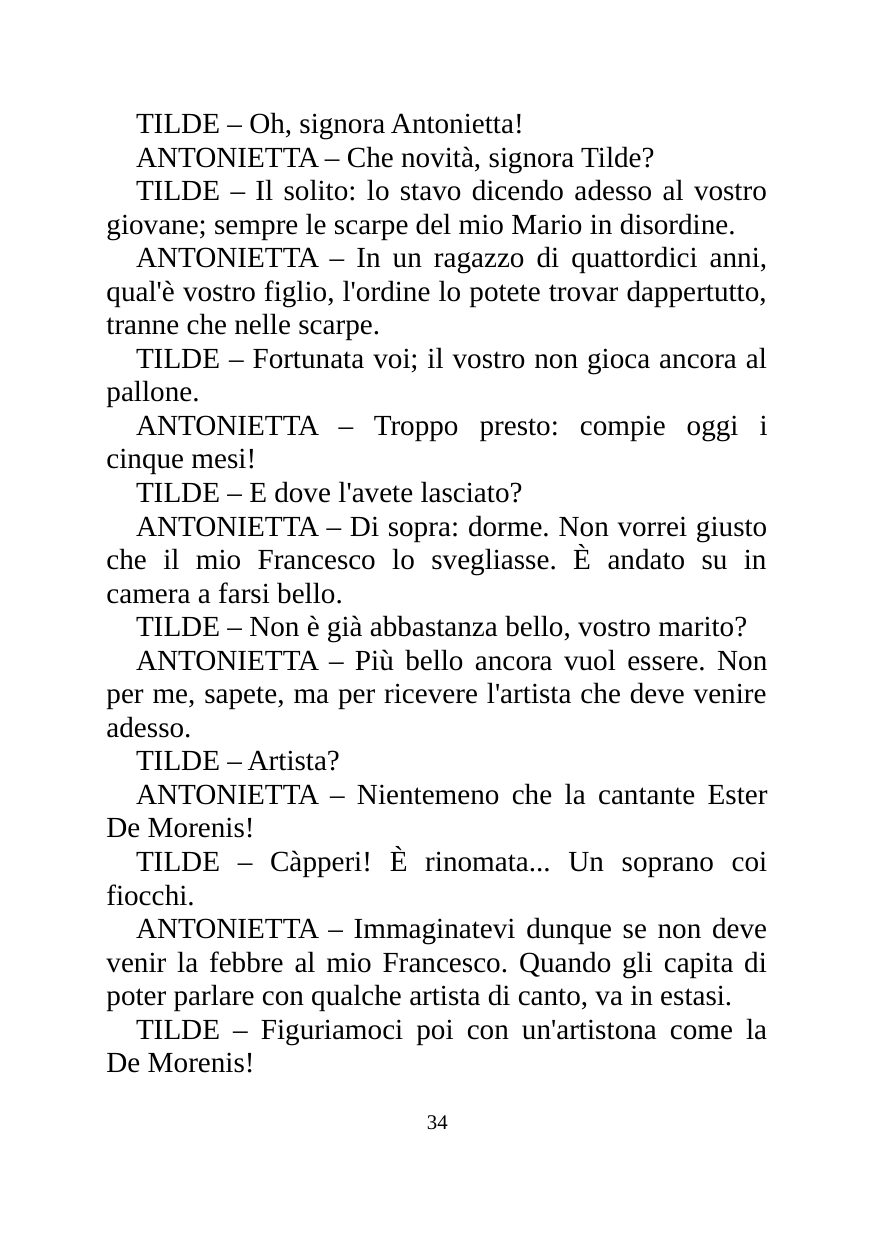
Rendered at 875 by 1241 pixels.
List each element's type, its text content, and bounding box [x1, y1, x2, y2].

text ANTONIETTA – Di sopra: dorme. Non vorrei giusto che il mio Francesco lo svegliasse. È andato su in camera a farsi bello. [106, 509, 768, 609]
text TILDE – Figuriamoci poi con un'artistona come la De Morenis! [106, 1012, 768, 1079]
text TILDE – E dove l'avete lasciato? [106, 475, 768, 509]
text ANTONIETTA – In un ragazzo di quattordici anni, qual'è vostro figlio, l'ordine lo potete trovar dappertutto, tranne che nelle scarpe. [106, 240, 768, 341]
text ANTONIETTA – Che novità, signora Tilde? [106, 140, 768, 173]
text TILDE – Il solito: lo stavo dicendo adesso al vostro giovane; sempre le scarpe del mio Mario in disordine. [106, 173, 768, 240]
text TILDE – Non è già abbastanza bello, vostro marito? [106, 609, 768, 643]
text ANTONIETTA – Troppo presto: compie oggi i cinque mesi! [106, 408, 768, 475]
text ANTONIETTA – Più bello ancora vuol essere. Non per me, sapete, ma per ricevere l'artista che deve venire adesso. [106, 643, 768, 743]
text TILDE – Càpperi! È rinomata... Un soprano coi fiocchi. [106, 844, 768, 911]
text ANTONIETTA – Immaginatevi dunque se non deve venir la febbre al mio Francesco. Quando gli capita di poter parlare con qualche artista di canto, va in estasi. [106, 911, 768, 1012]
text TILDE – Fortunata voi; il vostro non gioca ancora al pallone. [106, 341, 768, 408]
text TILDE – Oh, signora Antonietta! [106, 106, 768, 140]
text ANTONIETTA – Nientemeno che la cantante Ester De Morenis! [106, 777, 768, 844]
text TILDE – Artista? [106, 743, 768, 777]
